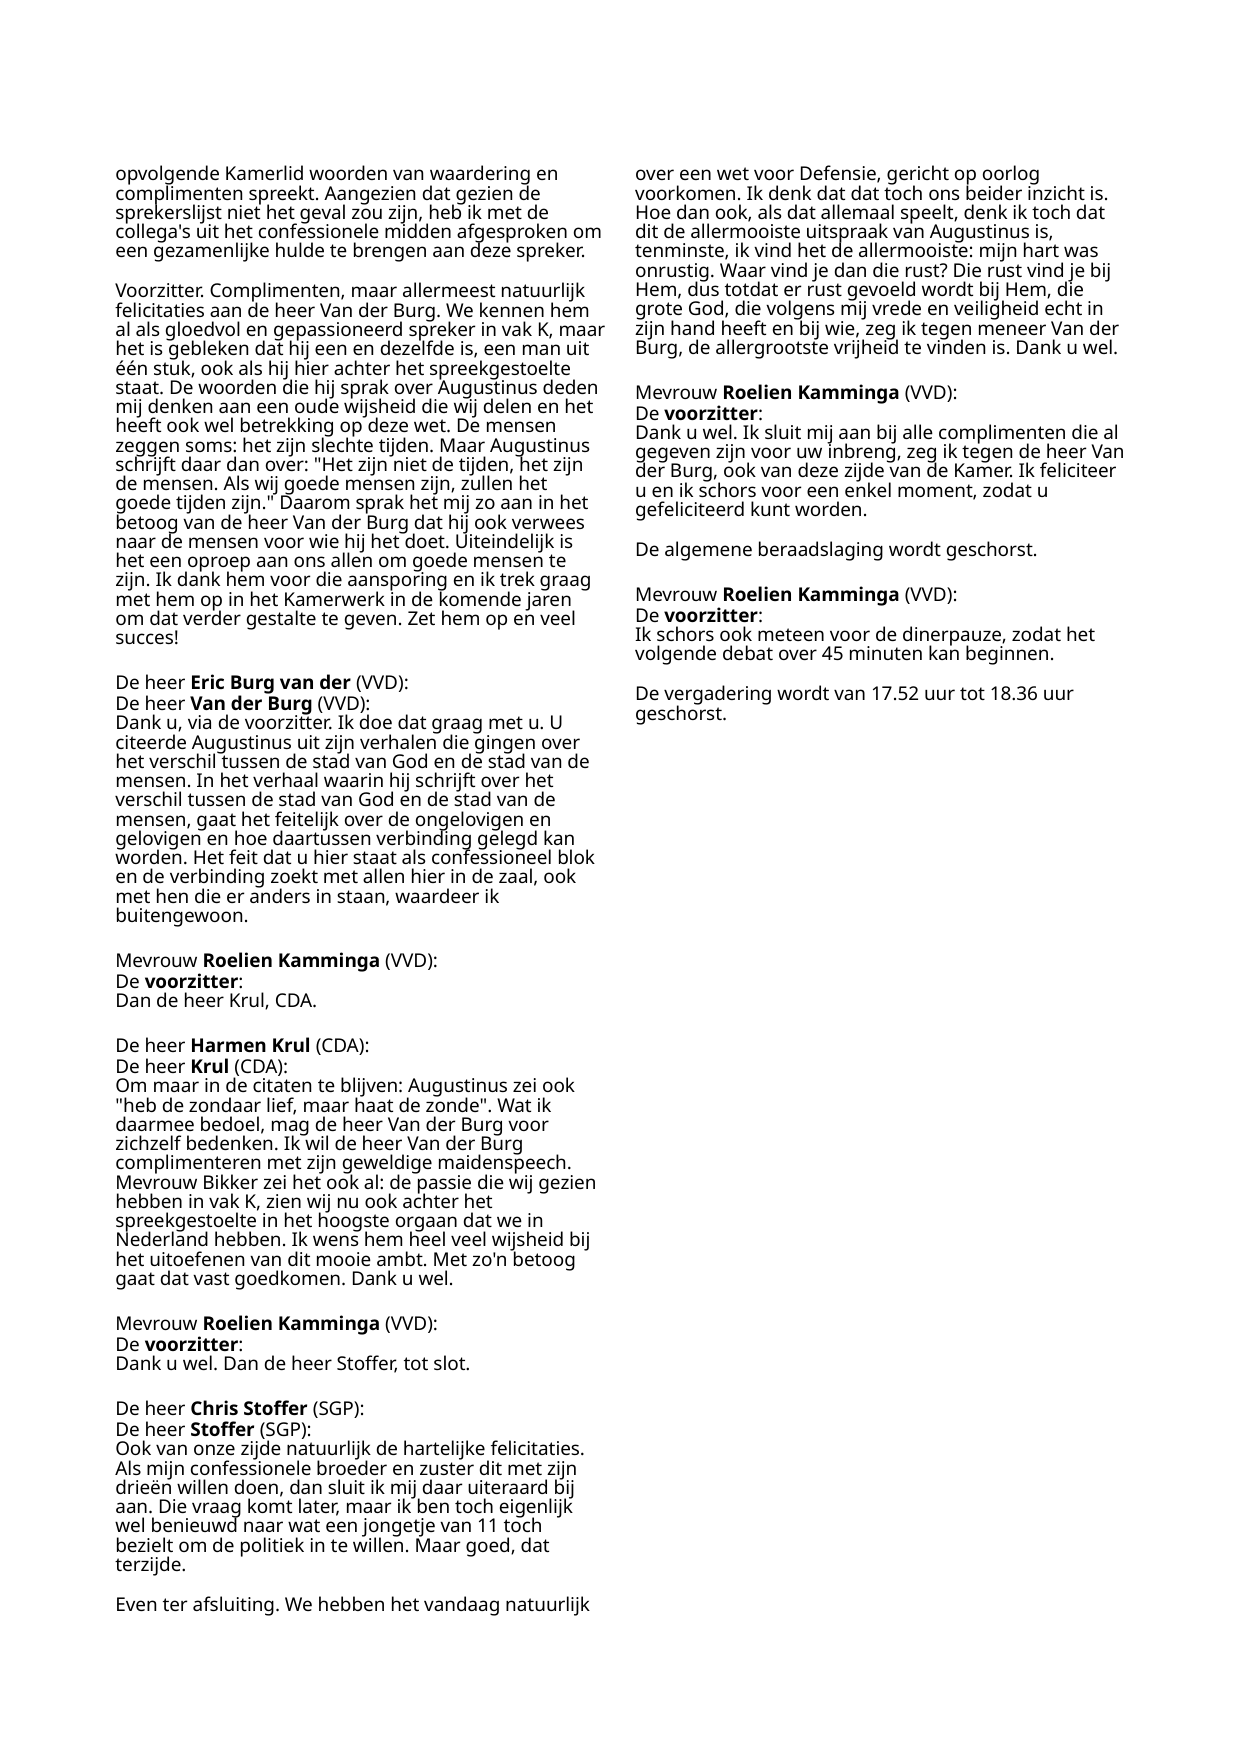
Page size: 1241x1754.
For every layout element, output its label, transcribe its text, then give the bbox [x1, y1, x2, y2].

text De heer Stoffer (SGP): [115, 1421, 605, 1440]
text Dank u wel. Dan de heer Stoffer, tot slot. [115, 1355, 605, 1374]
text De voorzitter: [635, 404, 1125, 424]
text Mevrouw Roelien Kamminga (VVD): [635, 379, 1125, 404]
text De heer Krul (CDA): [115, 1058, 605, 1077]
text De algemene beraadslaging wordt geschorst. [635, 541, 1125, 560]
text Even ter afsluiting. We hebben het vandaag natuurlijk [115, 1596, 605, 1615]
text Mevrouw Roelien Kamminga (VVD): [115, 947, 605, 973]
text Ook van onze zijde natuurlijk de hartelijke felicitaties. Als mijn confessionele broeder en zuster dit met zijn drieën willen doen, dan sluit ik mij daar uiteraard bij aan. Die vraag komt later, maar ik ben toch eigenlijk wel benieuwd naar wat een jongetje van 11 toch bezielt om de politiek in te willen. Maar goed, dat terzijde. [115, 1440, 605, 1575]
text Voorzitter. Complimenten, maar allermeest natuurlijk felicitaties aan de heer Van der Burg. We kennen hem al als gloedvol en gepassioneerd spreker in vak K, maar het is gebleken dat hij een en dezelfde is, een man uit één stuk, ook als hij hier achter het spreekgestoelte staat. De woorden die hij sprak over Augustinus deden mij denken aan een oude wijsheid die wij delen en het heeft ook wel betrekking op deze wet. De mensen zeggen soms: het zijn slechte tijden. Maar Augustinus schrijft daar dan over: "Het zijn niet de tijden, het zijn de mensen. Als wij goede mensen zijn, zullen het goede tijden zijn." Daarom sprak het mij zo aan in het betoog van de heer Van der Burg dat hij ook verwees naar de mensen voor wie hij het doet. Uiteindelijk is het een oproep aan ons allen om goede mensen te zijn. Ik dank hem voor die aansporing en ik trek graag met hem op in het Kamerwerk in de komende jaren om dat verder gestalte te geven. Zet hem op en veel succes! [115, 282, 605, 648]
text De voorzitter: [635, 607, 1125, 626]
text Dank u wel. Ik sluit mij aan bij alle complimenten die al gegeven zijn voor uw inbreng, zeg ik tegen de heer Van der Burg, ook van deze zijde van de Kamer. Ik feliciteer u en ik schors voor een enkel moment, zodat u gefeliciteerd kunt worden. [635, 424, 1125, 520]
text Mevrouw Roelien Kamminga (VVD): [115, 1310, 605, 1336]
text Om maar in de citaten te blijven: Augustinus zei ook "heb de zondaar lief, maar haat de zonde". Wat ik daarmee bedoel, mag de heer Van der Burg voor zichzelf bedenken. Ik wil de heer Van der Burg complimenteren met zijn geweldige maidenspeech. Mevrouw Bikker zei het ook al: de passie die wij gezien hebben in vak K, zien wij nu ook achter het spreekgestoelte in het hoogste orgaan dat we in Nederland hebben. Ik wens hem heel veel wijsheid bij het uitoefenen van dit mooie ambt. Met zo'n betoog gaat dat vast goedkomen. Dank u wel. [115, 1077, 605, 1289]
text Mevrouw Roelien Kamminga (VVD): [635, 581, 1125, 607]
text opvolgende Kamerlid woorden van waardering en complimenten spreekt. Aangezien dat gezien de sprekerslijst niet het geval zou zijn, heb ik met de collega's uit het confessionele midden afgesproken om een gezamenlijke hulde te brengen aan deze spreker. [115, 165, 605, 262]
text De heer Harmen Krul (CDA): [115, 1032, 605, 1058]
text De voorzitter: [115, 973, 605, 992]
text Ik schors ook meteen voor de dinerpauze, zodat het volgende debat over 45 minuten kan beginnen. [635, 626, 1125, 664]
text De vergadering wordt van 17.52 uur tot 18.36 uur geschorst. [635, 685, 1125, 724]
text De heer Van der Burg (VVD): [115, 695, 605, 714]
text over een wet voor Defensie, gericht op oorlog voorkomen. Ik denk dat dat toch ons beider inzicht is. Hoe dan ook, als dat allemaal speelt, denk ik toch dat dit de allermooiste uitspraak van Augustinus is, tenminste, ik vind het de allermooiste: mijn hart was onrustig. Waar vind je dan die rust? Die rust vind je bij Hem, dus totdat er rust gevoeld wordt bij Hem, die grote God, die volgens mij vrede en veiligheid echt in zijn hand heeft en bij wie, zeg ik tegen meneer Van der Burg, de allergrootste vrijheid te vinden is. Dank u wel. [635, 165, 1125, 358]
text De heer Chris Stoffer (SGP): [115, 1395, 605, 1421]
text Dan de heer Krul, CDA. [115, 992, 605, 1011]
text De voorzitter: [115, 1336, 605, 1355]
text De heer Eric Burg van der (VVD): [115, 669, 605, 695]
text Dank u, via de voorzitter. Ik doe dat graag met u. U citeerde Augustinus uit zijn verhalen die gingen over het verschil tussen de stad van God en de stad van de mensen. In het verhaal waarin hij schrijft over het verschil tussen de stad van God en de stad van de mensen, gaat het feitelijk over de ongelovigen en gelovigen en hoe daartussen verbinding gelegd kan worden. Het feit dat u hier staat als confessioneel blok en de verbinding zoekt met allen hier in de zaal, ook met hen die er anders in staan, waardeer ik buitengewoon. [115, 714, 605, 926]
